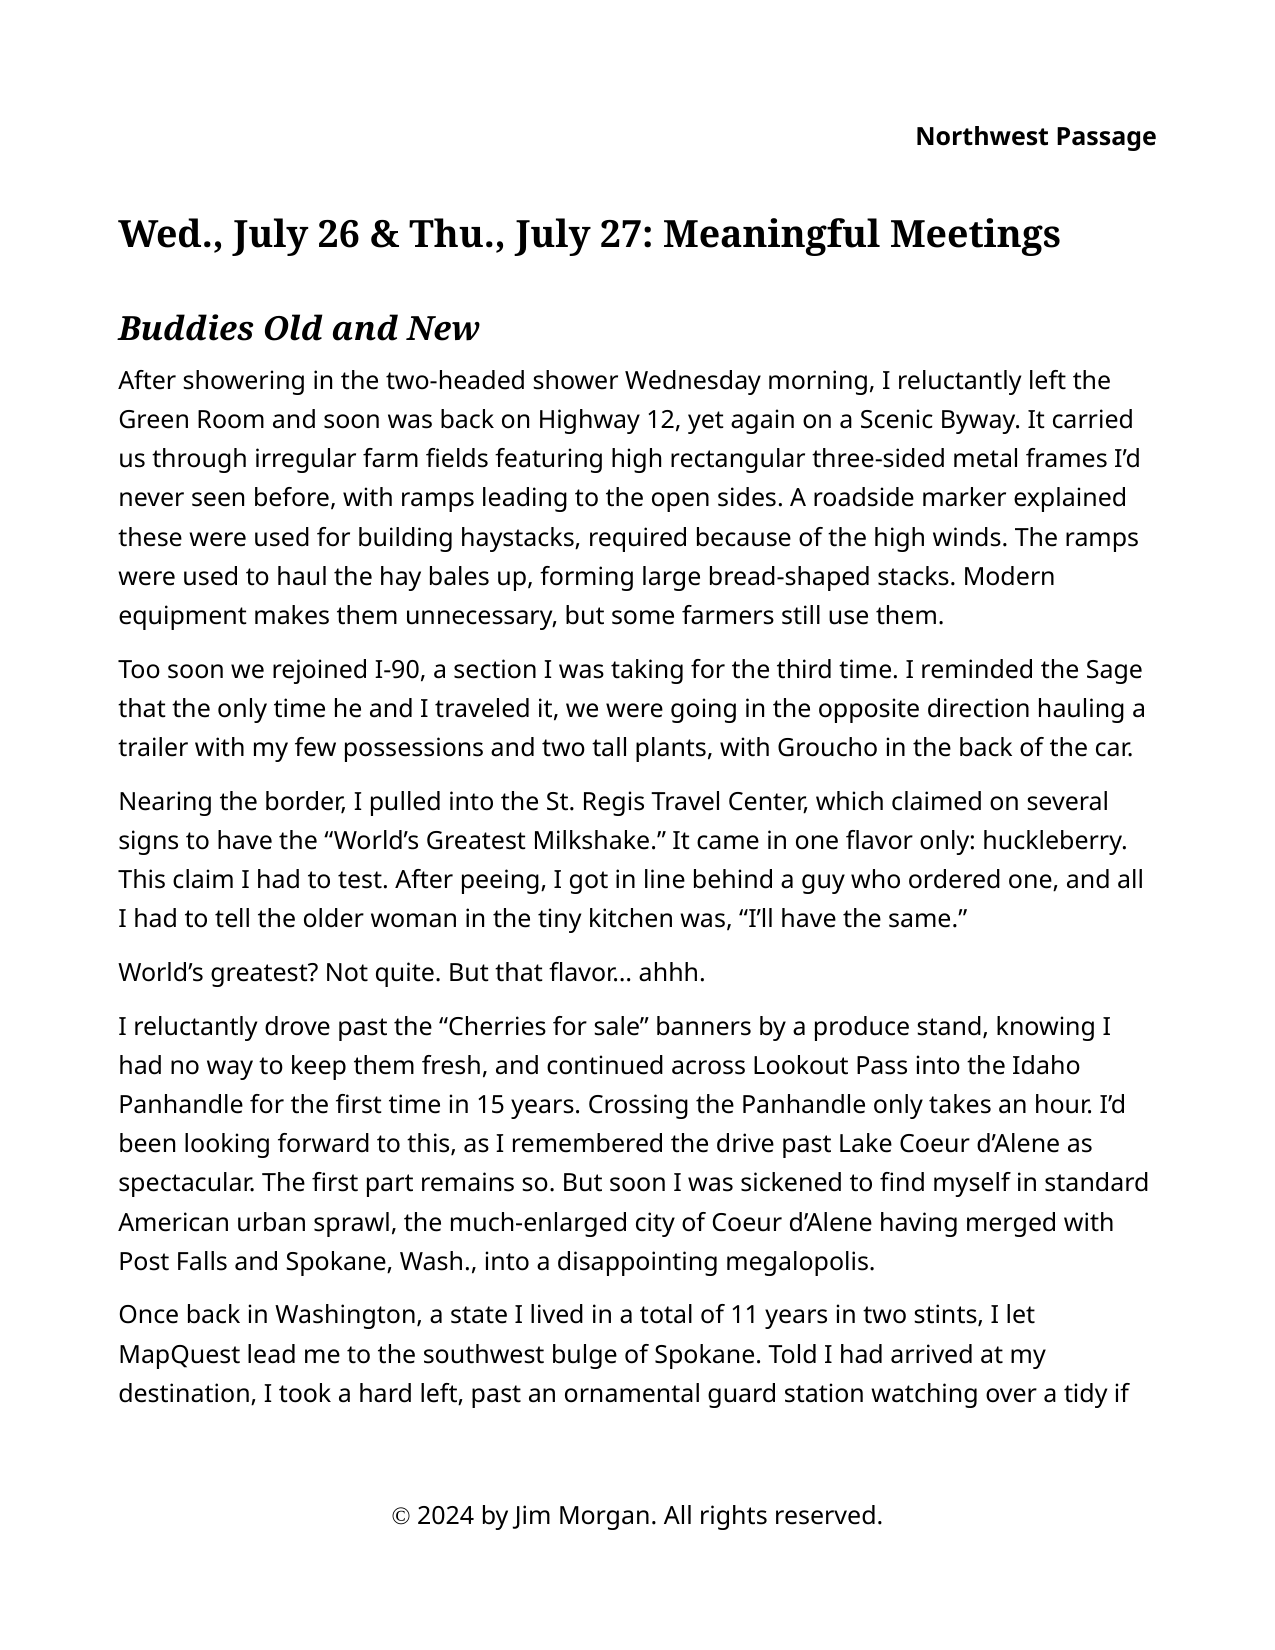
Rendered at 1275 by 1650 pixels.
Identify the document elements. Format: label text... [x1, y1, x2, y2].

text Too soon we rejoined I-90, a section I was taking for the third time. I reminded the Sage that the only time he and I traveled it, we were going in the opposite direction hauling a trailer with my few possessions and two tall plants, with Groucho in the back of the car. [118, 651, 1157, 764]
text Nearing the border, I pulled into the St. Regis Travel Center, which claimed on several signs to have the “World’s Greatest Milkshake.” It came in one flavor only: huckleberry. This claim I had to test. After peeing, I got in line behind a guy who ordered one, and all I had to tell the older woman in the tiny kitchen was, “I’ll have the same.” [118, 783, 1157, 935]
text After showering in the two-headed shower Wednesday morning, I reluctantly left the Green Room and soon was back on Highway 12, yet again on a Scenic Byway. It carried us through irregular farm fields featuring high rectangular three-sided metal frames I’d never seen before, with ramps leading to the open sides. A roadside marker explained these were used for building haystacks, required because of the high winds. The ramps were used to haul the hay bales up, forming large bread-shaped stacks. Modern equipment makes them unnecessary, but some farmers still use them. [118, 362, 1157, 632]
subtitle Buddies Old and New [118, 304, 1157, 350]
text Once back in Washington, a state I lived in a total of 11 years in two stints, I let MapQuest lead me to the southwest bulge of Spokane. Told I had arrived at my destination, I took a hard left, past an ornamental guard station watching over a tidy if [118, 1297, 1157, 1409]
text World’s greatest? Not quite. But that flavor… ahhh. [118, 954, 1157, 989]
subtitle Wed., July 26 & Thu., July 27: Meaningful Meetings [118, 207, 1157, 258]
text I reluctantly drove past the “Cherries for sale” banners by a produce stand, knowing I had no way to keep them fresh, and continued across Lookout Pass into the Idaho Panhandle for the first time in 15 years. Crossing the Panhandle only takes an hour. I’d been looking forward to this, as I remembered the drive past Lake Coeur d’Alene as spectacular. The first part remains so. But soon I was sickened to find myself in standard American urban sprawl, the much-enlarged city of Coeur d’Alene having merged with Post Falls and Spokane, Wash., into a disappointing megalopolis. [118, 1008, 1157, 1277]
